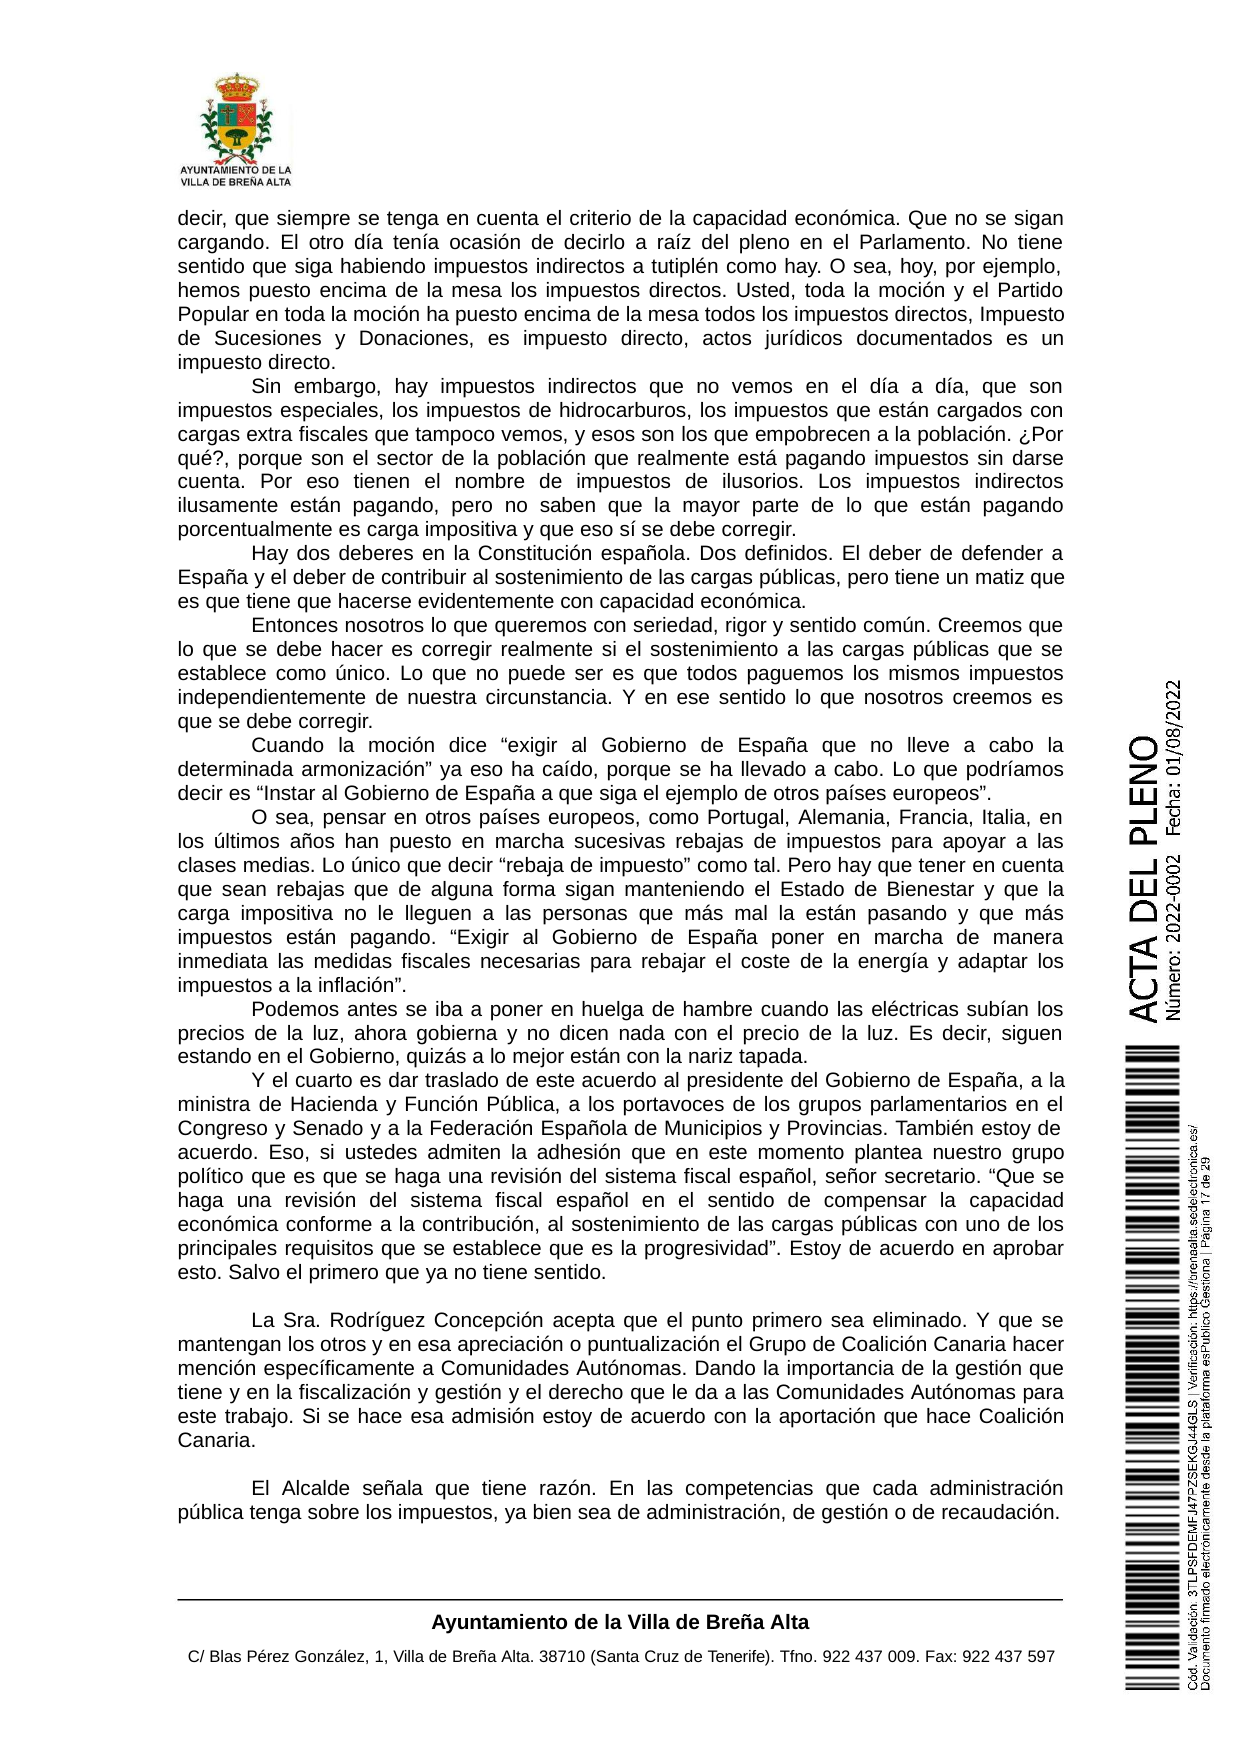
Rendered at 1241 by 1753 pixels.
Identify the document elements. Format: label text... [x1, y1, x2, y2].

text impuestos están pagando. “Exigir al Gobierno de España poner en marcha de manera [177, 926, 1087, 949]
text ilusamente están pagando, pero no saben que la mayor parte de lo que están pagando [177, 494, 1087, 517]
text C/ Blas Pérez González, 1, Villa de Breña Alta. 38710 (Santa Cruz de Tenerife). Tfno. 922 437 009. Fax: 922 437 597 [188, 1647, 1078, 1666]
text mención específicamente a Comunidades Autónomas. Dando la importancia de la gestión que [177, 1357, 1087, 1380]
text inmediata las medidas fiscales necesarias para rebajar el coste de la energía y adaptar los [177, 949, 1087, 973]
text ministra de Hacienda y Función Pública, a los portavoces de los grupos parlamentarios en el [177, 1093, 1087, 1116]
text cuenta. Por eso tienen el nombre de impuestos de ilusorios. Los impuestos indirectos [177, 470, 1087, 493]
text Popular en toda la moción ha puesto encima de la mesa todos los impuestos directos, Impuesto [177, 303, 1087, 326]
text La Sra. Rodríguez Concepción acepta que el punto primero sea eliminado. Y que se [251, 1309, 1087, 1332]
text Congreso y Senado y a la Federación Española de Municipios y Provincias. También estoy de [177, 1117, 1087, 1140]
text sentido que siga habiendo impuestos indirectos a tutiplén como hay. O sea, hoy, por ejemplo, [177, 255, 1087, 278]
text O sea, pensar en otros países europeos, como Portugal, Alemania, Francia, Italia, en [251, 806, 1087, 829]
text independientemente de nuestra circunstancia. Y en ese sentido lo que nosotros creemos es [177, 686, 1087, 709]
text los últimos años han puesto en marcha sucesivas rebajas de impuestos para apoyar a las [177, 830, 1087, 853]
text Cuando la moción dice “exigir al Gobierno de España que no lleve a cabo la [251, 734, 1087, 757]
text Y el cuarto es dar traslado de este acuerdo al presidente del Gobierno de España, a la [251, 1069, 1087, 1092]
text determinada armonización” ya eso ha caído, porque se ha llevado a cabo. Lo que podríamos [177, 758, 1087, 781]
text Hay dos deberes en la Constitución española. Dos definidos. El deber de defender a [251, 542, 1087, 565]
text este trabajo. Si se hace esa admisión estoy de acuerdo con la aportación que hace Coalición [177, 1405, 1087, 1428]
text Ayuntamiento de la Villa de Breña Alta [431, 1611, 834, 1634]
text económica conforme a la contribución, al sostenimiento de las cargas públicas con uno de los [177, 1213, 1087, 1236]
text Sin embargo, hay impuestos indirectos que no vemos en el día a día, que son [251, 374, 1087, 398]
text es que tiene que hacerse evidentemente con capacidad económica. [177, 590, 1087, 613]
text impuestos especiales, los impuestos de hidrocarburos, los impuestos que están cargados con [177, 398, 1087, 422]
text El Alcalde señala que tiene razón. En las competencias que cada administración [251, 1477, 1087, 1500]
text cargas extra fiscales que tampoco vemos, y esos son los que empobrecen a la población. ¿Por [177, 422, 1087, 446]
text qué?, porque son el sector de la población que realmente está pagando impuestos sin darse [177, 446, 1087, 469]
text principales requisitos que se establece que es la progresividad”. Estoy de acuerdo en aprobar [177, 1237, 1087, 1260]
text tiene y en la fiscalización y gestión y el derecho que le da a las Comunidades Autónomas para [177, 1381, 1087, 1404]
text que se debe corregir. [177, 710, 1087, 733]
picture [0, 0, 1241, 1753]
text que sean rebajas que de alguna forma sigan manteniendo el Estado de Bienestar y que la [177, 878, 1087, 901]
text cargando. El otro día tenía ocasión de decirlo a raíz del pleno en el Parlamento. No tiene [177, 231, 1087, 254]
text decir, que siempre se tenga en cuenta el criterio de la capacidad económica. Que no se sigan [177, 207, 1087, 230]
text carga impositiva no le lleguen a las personas que más mal la están pasando y que más [177, 902, 1087, 925]
text España y el deber de contribuir al sostenimiento de las cargas públicas, pero tiene un matiz que [177, 566, 1087, 589]
text establece como único. Lo que no puede ser es que todos paguemos los mismos impuestos [177, 662, 1087, 685]
text hemos puesto encima de la mesa los impuestos directos. Usted, toda la moción y el Partido [177, 279, 1087, 302]
text Entonces nosotros lo que queremos con seriedad, rigor y sentido común. Creemos que [251, 614, 1087, 637]
text Podemos antes se iba a poner en huelga de hambre cuando las eléctricas subían los [251, 997, 1087, 1021]
text impuestos a la inflación”. [177, 973, 1087, 997]
text estando en el Gobierno, quizás a lo mejor están con la nariz tapada. [177, 1045, 1087, 1068]
text lo que se debe hacer es corregir realmente si el sostenimiento a las cargas públicas que se [177, 638, 1087, 661]
text mantengan los otros y en esa apreciación o puntualización el Grupo de Coalición Canaria hacer [177, 1333, 1087, 1356]
text porcentualmente es carga impositiva y que eso sí se debe corregir. [177, 518, 1087, 541]
text precios de la luz, ahora gobierna y no dicen nada con el precio de la luz. Es decir, siguen [177, 1021, 1087, 1044]
text esto. Salvo el primero que ya no tiene sentido. [177, 1261, 1087, 1284]
text clases medias. Lo único que decir “rebaja de impuesto” como tal. Pero hay que tener en cuenta [177, 854, 1087, 877]
text político que es que se haga una revisión del sistema fiscal español, señor secretario. “Que se [177, 1165, 1087, 1188]
text acuerdo. Eso, si ustedes admiten la adhesión que en este momento plantea nuestro grupo [177, 1141, 1087, 1164]
text pública tenga sobre los impuestos, ya bien sea de administración, de gestión o de recaudación. [177, 1501, 1087, 1524]
text Canaria. [177, 1429, 1087, 1452]
text haga una revisión del sistema fiscal español en el sentido de compensar la capacidad [177, 1189, 1087, 1212]
text de Sucesiones y Donaciones, es impuesto directo, actos jurídicos documentados es un [177, 327, 1087, 350]
text decir es “Instar al Gobierno de España a que siga el ejemplo de otros países europeos”. [177, 782, 1087, 805]
text impuesto directo. [177, 351, 1087, 374]
